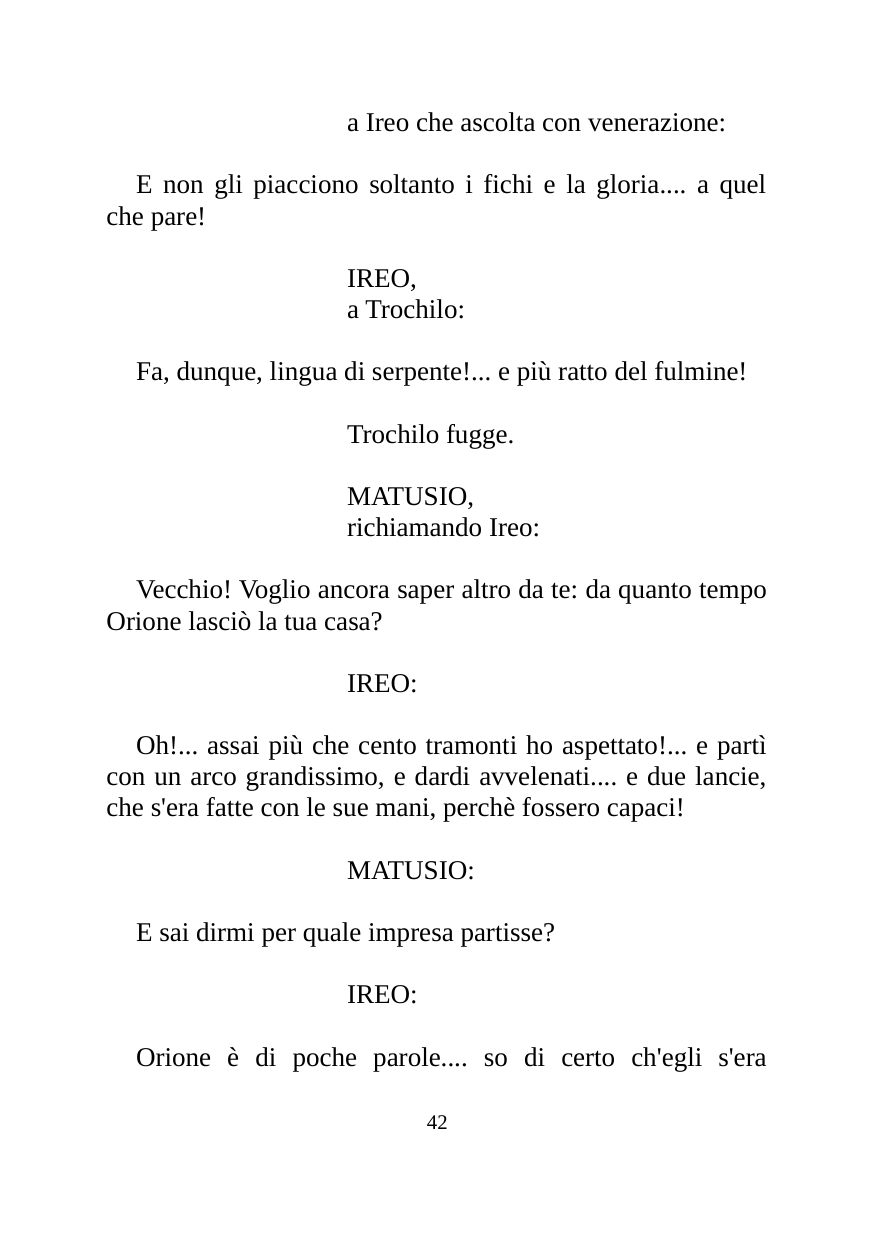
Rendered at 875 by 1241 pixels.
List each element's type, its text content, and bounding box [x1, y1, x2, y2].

text E non gli piacciono soltanto i fichi e la gloria.... a quel che pare! [106, 168, 768, 231]
text MATUSIO, [347, 480, 768, 511]
text a Trochilo: [347, 293, 768, 324]
text IREO: [347, 667, 768, 698]
text IREO, [347, 262, 768, 293]
text Trochilo fugge. [347, 418, 768, 449]
text Orione è di poche parole.... so di certo ch'egli s'era [106, 1041, 768, 1072]
text a Ireo che ascolta con venerazione: [347, 106, 768, 137]
text Vecchio! Voglio ancora saper altro da te: da quanto tempo Orione lasciò la tua casa? [106, 573, 768, 636]
text MATUSIO: [347, 854, 768, 885]
text Fa, dunque, lingua di serpente!... e più ratto del fulmine! [106, 355, 768, 387]
text richiamando Ireo: [347, 511, 768, 542]
text IREO: [347, 978, 768, 1009]
text E sai dirmi per quale impresa partisse? [106, 916, 768, 947]
text Oh!... assai più che cento tramonti ho aspettato!... e partì con un arco grandissimo, e dardi avvelenati.... e due lancie, che s'era fatte con le sue mani, perchè fossero capaci! [106, 729, 768, 823]
